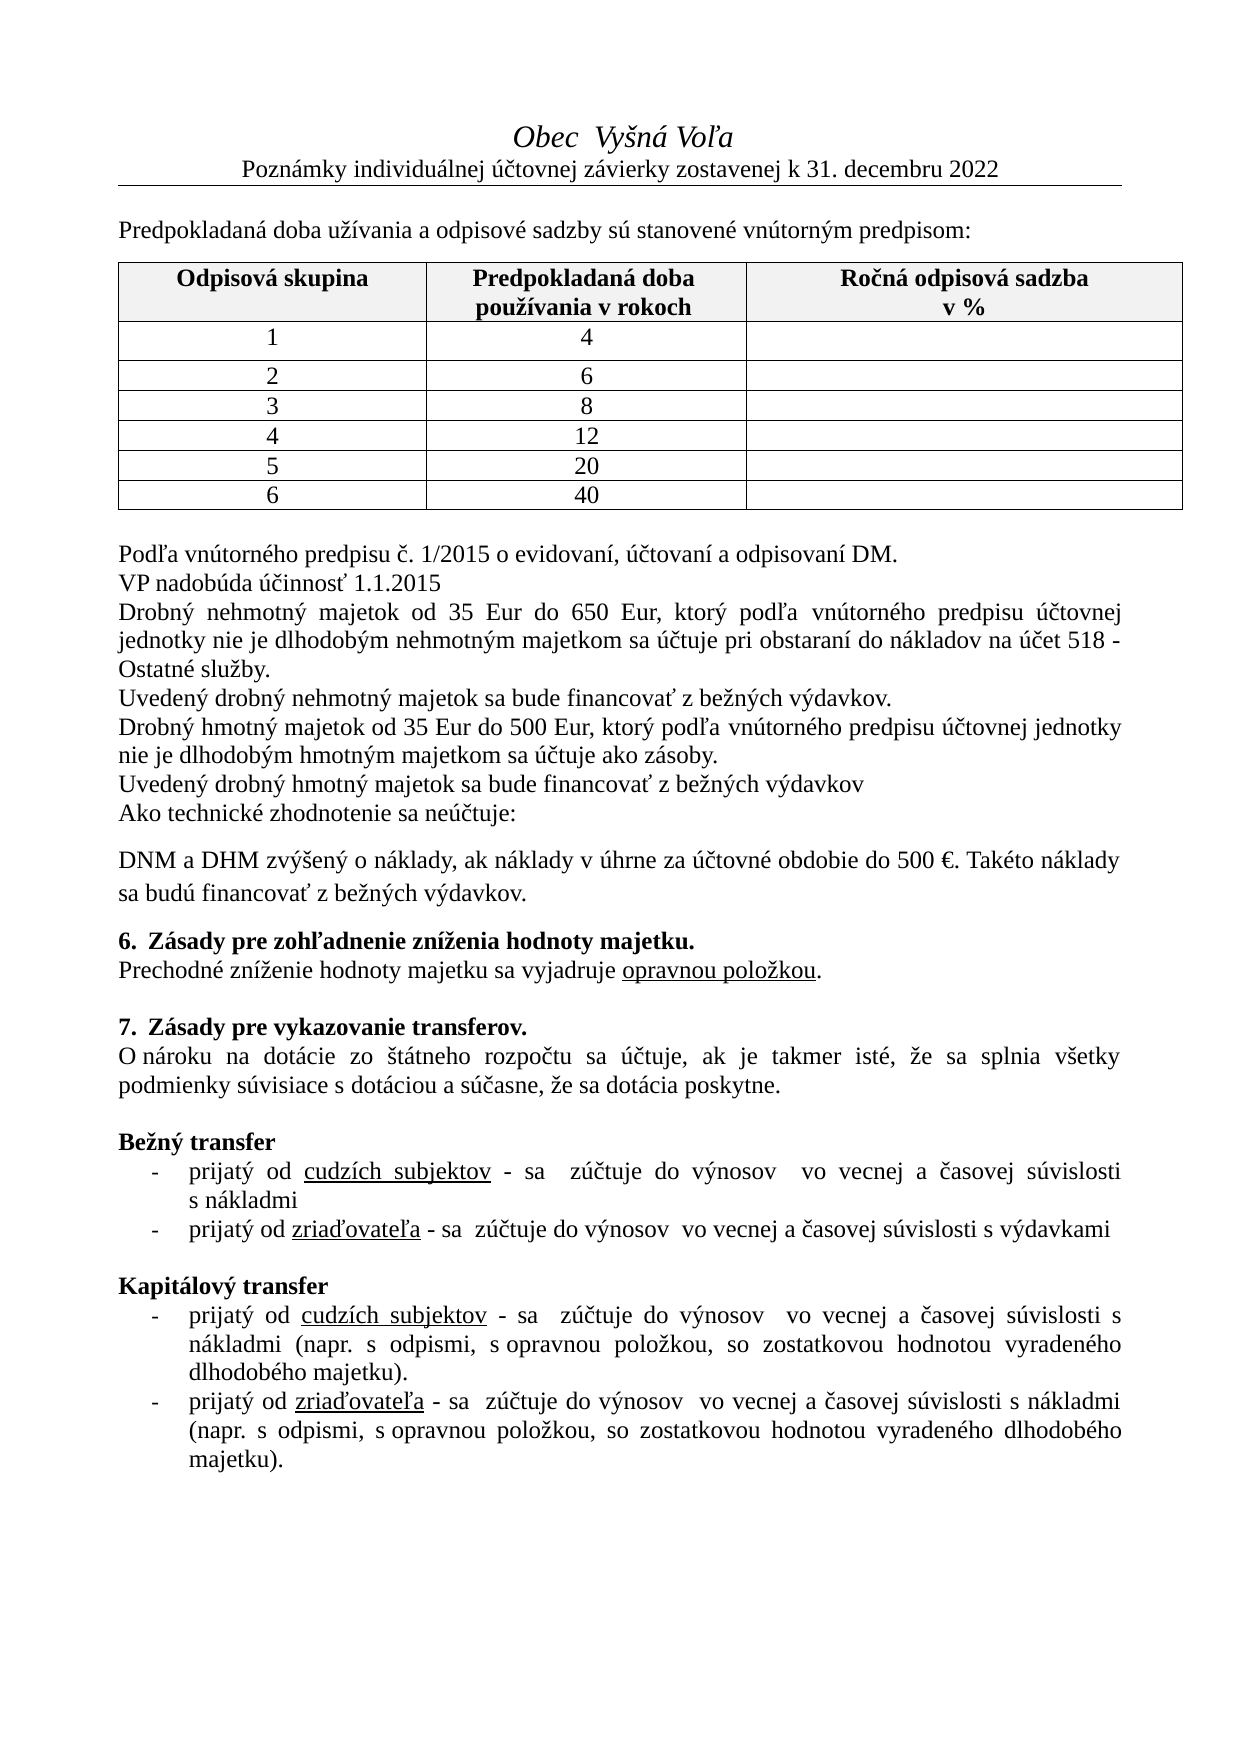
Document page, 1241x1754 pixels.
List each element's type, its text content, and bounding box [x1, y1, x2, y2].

table_cell 20 [427, 451, 746, 479]
list prijatý od cudzích subjektov - sa zúčtuje do výnosov vo vecnej a časovej súvislosti s nákladmi (napr. s odpismi, s opravnou položkou, so zostatkovou hodnotou vyradeného dlhodobého majetku). [151, 1300, 1122, 1386]
table_cell 5 [119, 451, 426, 479]
table_header Ročná odpisová sadzba v % [747, 263, 1182, 321]
text Drobný hmotný majetok od 35 Eur do 500 Eur, ktorý podľa vnútorného predpisu účtovnej jednotky nie je dlhodobým hmotným majetkom sa účtuje ako zásoby. [118, 712, 1122, 769]
table_cell 4 [427, 322, 746, 360]
table_cell 1 [119, 322, 426, 360]
text Uvedený drobný hmotný majetok sa bude financovať z bežných výdavkov [118, 769, 1122, 798]
table_cell 8 [427, 391, 746, 420]
text VP nadobúda účinnosť 1.1.2015 [118, 568, 1122, 597]
text Bežný transfer [118, 1127, 1122, 1156]
list prijatý od zriaďovateľa - sa zúčtuje do výnosov vo vecnej a časovej súvislosti s výdavkami [151, 1214, 1122, 1242]
text Uvedený drobný nehmotný majetok sa bude financovať z bežných výdavkov. [118, 683, 1122, 712]
table_cell 2 [119, 361, 426, 390]
table_cell 4 [119, 421, 426, 450]
list Zásady pre vykazovanie transferov. [118, 1012, 1122, 1041]
text Obec Vyšná Voľa [118, 118, 1131, 154]
text Ako technické zhodnotenie sa neúčtuje: [118, 798, 1122, 827]
list prijatý od cudzích subjektov - sa zúčtuje do výnosov vo vecnej a časovej súvislosti s nákladmi [151, 1156, 1122, 1214]
table_header Odpisová skupina [119, 263, 426, 321]
table_cell 40 [427, 481, 746, 509]
table_cell [747, 361, 1182, 390]
table_cell 6 [119, 481, 426, 509]
table_cell 6 [427, 361, 746, 390]
text Podľa vnútorného predpisu č. 1/2015 o evidovaní, účtovaní a odpisovaní DM. [118, 539, 1122, 568]
table_cell 3 [119, 391, 426, 420]
table_cell [747, 322, 1182, 360]
list prijatý od zriaďovateľa - sa zúčtuje do výnosov vo vecnej a časovej súvislosti s nákladmi (napr. s odpismi, s opravnou položkou, so zostatkovou hodnotou vyradeného dlhodobého majetku). [151, 1386, 1122, 1472]
text Kapitálový transfer [118, 1271, 1122, 1300]
text Predpokladaná doba užívania a odpisové sadzby sú stanovené vnútorným predpisom: [118, 215, 1122, 243]
text Prechodné zníženie hodnoty majetku sa vyjadruje opravnou položkou. [118, 955, 1122, 984]
table_cell 12 [427, 421, 746, 450]
table_cell [747, 421, 1182, 450]
list Zásady pre zohľadnenie zníženia hodnoty majetku. [118, 926, 1122, 955]
table_cell [747, 391, 1182, 420]
text O nároku na dotácie zo štátneho rozpočtu sa účtuje, ak je takmer isté, že sa splnia všetky podmienky súvisiace s dotáciou a súčasne, že sa dotácia poskytne. [118, 1041, 1122, 1099]
text Poznámky individuálnej účtovnej závierky zostavenej k 31. decembru 2022 [118, 154, 1122, 185]
text DNM a DHM zvýšený o náklady, ak náklady v úhrne za účtovné obdobie do 500 €. Takéto náklady sa budú financovať z bežných výdavkov. [118, 846, 1122, 907]
table_cell [747, 451, 1182, 479]
table_header Predpokladaná doba používania v rokoch [427, 263, 746, 321]
table_cell [747, 481, 1182, 509]
text Drobný nehmotný majetok od 35 Eur do 650 Eur, ktorý podľa vnútorného predpisu účtovnej jednotky nie je dlhodobým nehmotným majetkom sa účtuje pri obstaraní do nákladov na účet 518 - Ostatné služby. [118, 597, 1122, 683]
